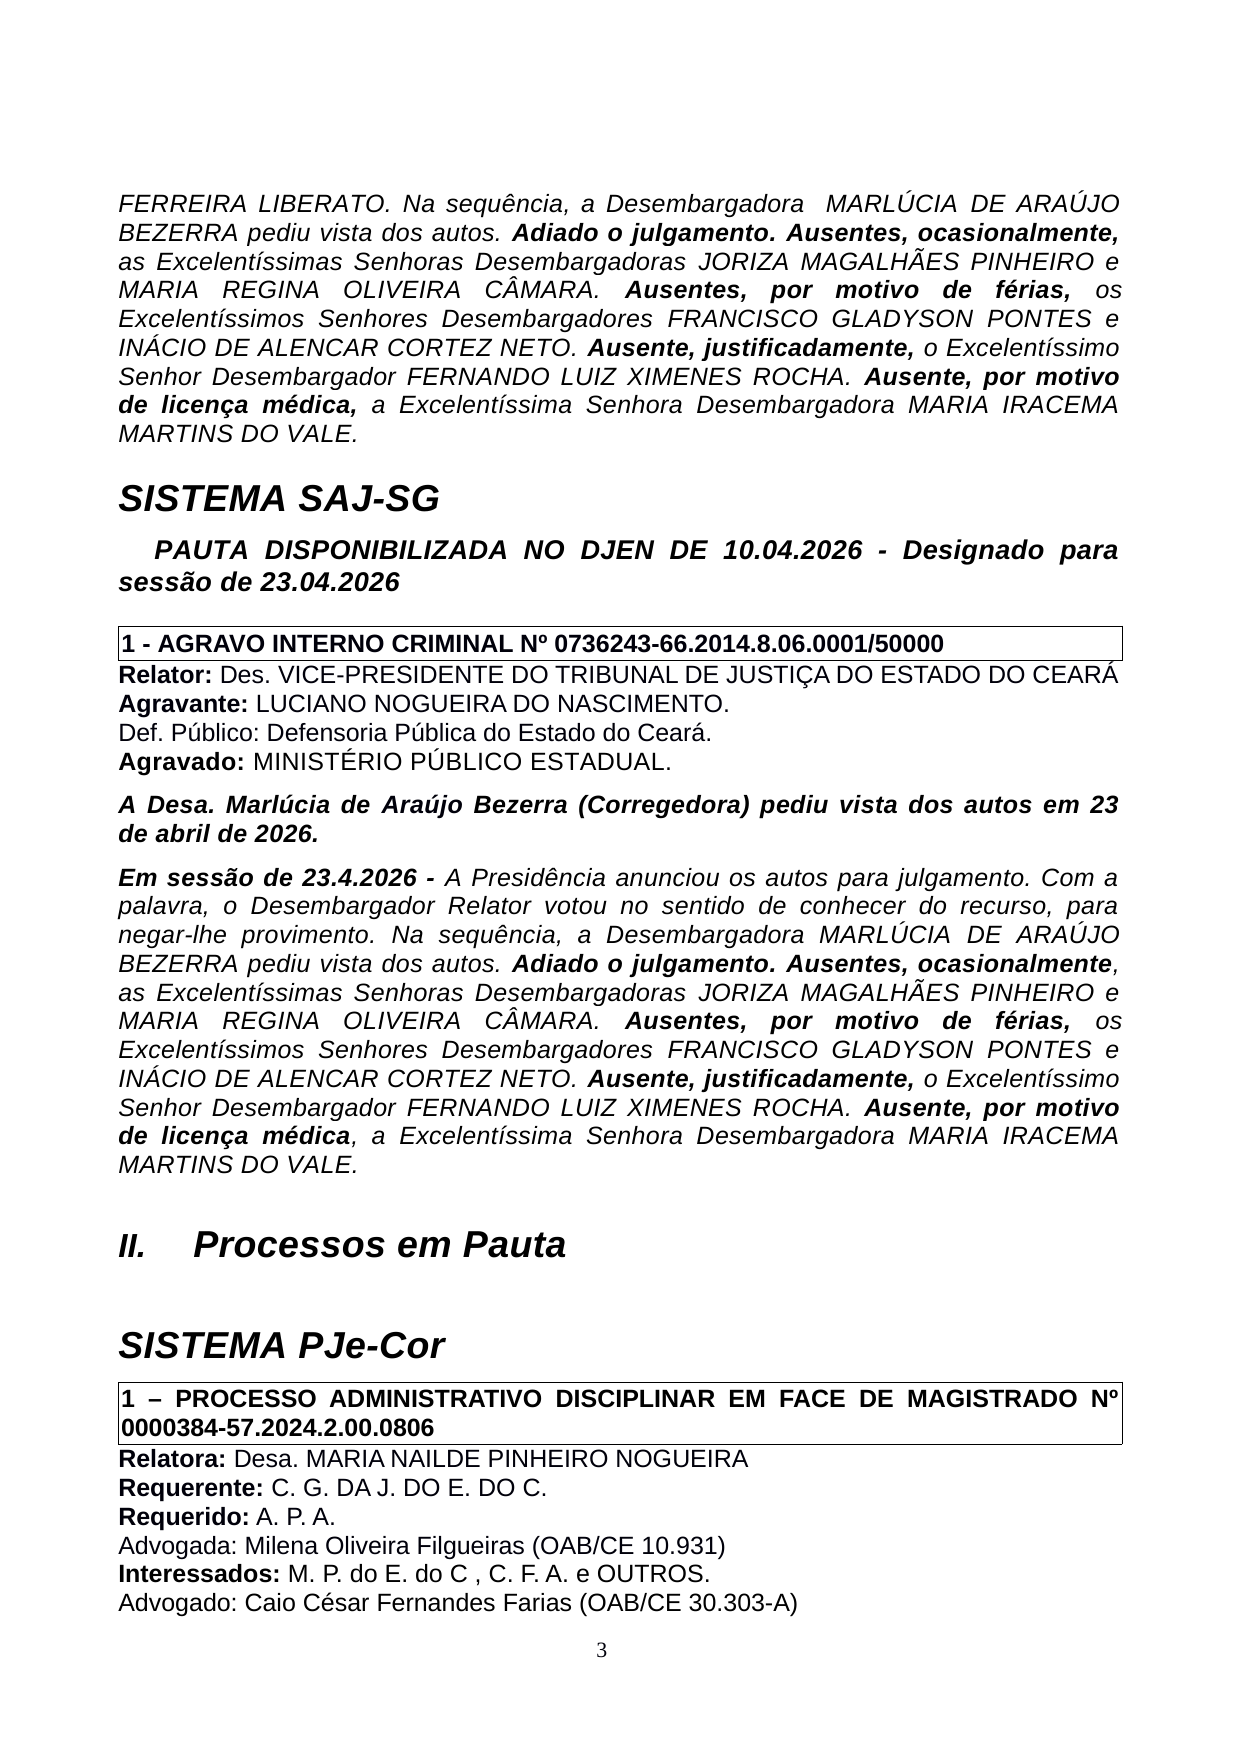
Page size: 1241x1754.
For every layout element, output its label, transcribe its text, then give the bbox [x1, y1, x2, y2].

text Advogada: Milena Oliveira Filgueiras (OAB/CE 10.931) [118, 1531, 1122, 1559]
text FERREIRA LIBERATO. Na sequência, a Desembargadora MARLÚCIA DE ARAÚJO BEZERRA pediu vista dos autos. Adiado o julgamento. Ausentes, ocasionalmente, as Excelentíssimas Senhoras Desembargadoras JORIZA MAGALHÃES PINHEIRO e MARIA REGINA OLIVEIRA CÂMARA. Ausentes, por motivo de férias, os Excelentíssimos Senhores Desembargadores FRANCISCO GLADYSON PONTES e INÁCIO DE ALENCAR CORTEZ NETO. Ausente, justificadamente, o Excelentíssimo Senhor Desembargador FERNANDO LUIZ XIMENES ROCHA. Ausente, por motivo de licença médica, a Excelentíssima Senhora Desembargadora MARIA IRACEMA MARTINS DO VALE. [118, 189, 1122, 448]
text Requerente: C. G. DA J. DO E. DO C. [118, 1473, 1122, 1502]
text Agravado: MINISTÉRIO PÚBLICO ESTADUAL. [118, 747, 1122, 775]
text Agravante: LUCIANO NOGUEIRA DO NASCIMENTO. [118, 689, 1122, 718]
text Requerido: A. P. A. [118, 1502, 1122, 1531]
text SISTEMA SAJ-SG [118, 476, 1123, 519]
text  PAUTA DISPONIBILIZADA NO DJEN DE 10.04.2026 - Designado para sessão de 23.04.2026 [118, 534, 1123, 597]
text Advogado: Caio César Fernandes Farias (OAB/CE 30.303-A) [118, 1588, 1122, 1617]
text Interessados: M. P. do E. do C , C. F. A. e OUTROS. [118, 1559, 1122, 1588]
text SISTEMA PJe-Cor [118, 1324, 1122, 1367]
text A Desa. Marlúcia de Araújo Bezerra (Corregedora) pediu vista dos autos em 23 de abril de 2026. [118, 790, 1122, 848]
text Def. Público: Defensoria Pública do Estado do Ceará. [118, 718, 1122, 747]
text Em sessão de 23.4.2026 - A Presidência anunciou os autos para julgamento. Com a palavra, o Desembargador Relator votou no sentido de conhecer do recurso, para negar-lhe provimento. Na sequência, a Desembargadora MARLÚCIA DE ARAÚJO BEZERRA pediu vista dos autos. Adiado o julgamento. Ausentes, ocasionalmente, as Excelentíssimas Senhoras Desembargadoras JORIZA MAGALHÃES PINHEIRO e MARIA REGINA OLIVEIRA CÂMARA. Ausentes, por motivo de férias, os Excelentíssimos Senhores Desembargadores FRANCISCO GLADYSON PONTES e INÁCIO DE ALENCAR CORTEZ NETO. Ausente, justificadamente, o Excelentíssimo Senhor Desembargador FERNANDO LUIZ XIMENES ROCHA. Ausente, por motivo de licença médica, a Excelentíssima Senhora Desembargadora MARIA IRACEMA MARTINS DO VALE. [118, 862, 1122, 1179]
text Relator: Des. VICE-PRESIDENTE DO TRIBUNAL DE JUSTIÇA DO ESTADO DO CEARÁ [118, 661, 1122, 689]
text Relatora: Desa. MARIA NAILDE PINHEIRO NOGUEIRA [118, 1445, 1122, 1473]
text 1 – PROCESSO ADMINISTRATIVO DISCIPLINAR EM FACE DE MAGISTRADO Nº 0000384-57.2024.2.00.0806 [119, 1383, 1122, 1444]
text 1 - AGRAVO INTERNO CRIMINAL Nº 0736243-66.2014.8.06.0001/50000 [119, 627, 1122, 660]
list Processos em Pauta [118, 1222, 1122, 1265]
